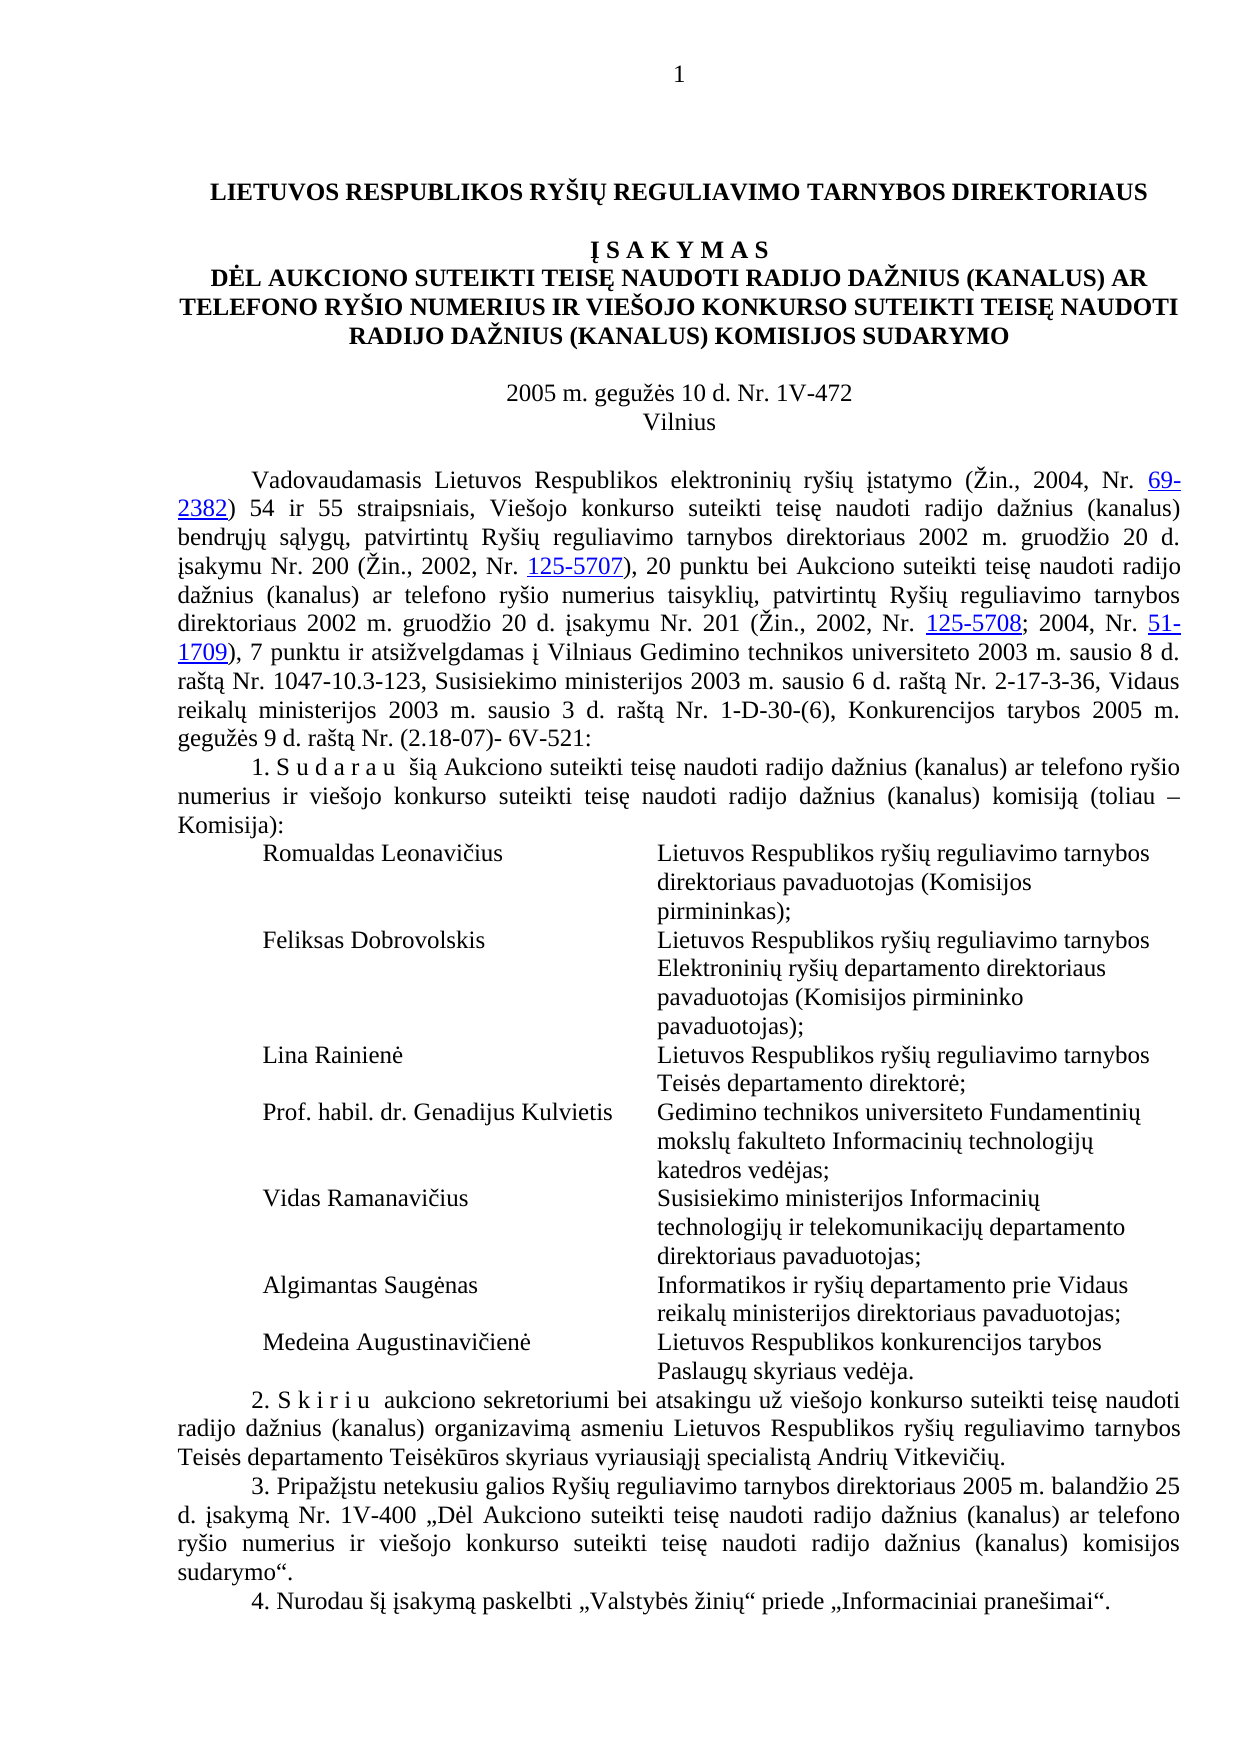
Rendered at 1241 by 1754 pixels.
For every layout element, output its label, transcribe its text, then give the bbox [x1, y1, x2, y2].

table_cell Susisiekimo ministerijos Informacinių technologijų ir telekomunikacijų departamento direktoriaus pavaduotojas; [646, 1184, 1181, 1270]
table_cell Informatikos ir ryšių departamento prie Vidaus reikalų ministerijos direktoriaus pavaduotojas; [646, 1270, 1181, 1327]
text Vadovaudamasis Lietuvos Respublikos elektroninių ryšių įstatymo (Žin., 2004, Nr. 69-2382) 54 ir 55 straipsniais, Viešojo konkurso suteikti teisę naudoti radijo dažnius (kanalus) bendrųjų sąlygų, patvirtintų Ryšių reguliavimo tarnybos direktoriaus 2002 m. gruodžio 20 d. įsakymu Nr. 200 (Žin., 2002, Nr. 125-5707), 20 punktu bei Aukciono suteikti teisę naudoti radijo dažnius (kanalus) ar telefono ryšio numerius taisyklių, patvirtintų Ryšių reguliavimo tarnybos direktoriaus 2002 m. gruodžio 20 d. įsakymu Nr. 201 (Žin., 2002, Nr. 125-5708; 2004, Nr. 51-1709), 7 punktu ir atsižvelgdamas į Vilniaus Gedimino technikos universiteto 2003 m. sausio 8 d. raštą Nr. 1047-10.3-123, Susisiekimo ministerijos 2003 m. sausio 6 d. raštą Nr. 2-17-3-36, Vidaus reikalų ministerijos 2003 m. sausio 3 d. raštą Nr. 1-D-30-(6), Konkurencijos tarybos 2005 m. gegužės 9 d. raštą Nr. (2.18-07)- 6V-521: [177, 465, 1181, 752]
table_cell Gedimino technikos universiteto Fundamentinių mokslų fakulteto Informacinių technologijų katedros vedėjas; [646, 1097, 1181, 1183]
table_cell Vidas Ramanavičius [177, 1184, 646, 1270]
table_cell Lietuvos Respublikos ryšių reguliavimo tarnybos Elektroninių ryšių departamento direktoriaus pavaduotojas (Komisijos pirmininko pavaduotojas); [646, 925, 1181, 1040]
table_cell Prof. habil. dr. Genadijus Kulvietis [177, 1097, 646, 1183]
text DĖL AUKCIONO SUTEIKTI TEISĘ NAUDOTI RADIJO DAŽNIUS (KANALUS) AR TELEFONO RYŠIO NUMERIUS IR VIEŠOJO KONKURSO SUTEIKTI TEISĘ NAUDOTI RADIJO DAŽNIUS (KANALUS) KOMISIJOS SUDARYMO [177, 263, 1181, 350]
table_cell Lietuvos Respublikos ryšių reguliavimo tarnybos Teisės departamento direktorė; [646, 1040, 1181, 1097]
text Į S A K Y M A S [177, 235, 1181, 263]
text 3. Pripažįstu netekusiu galios Ryšių reguliavimo tarnybos direktoriaus 2005 m. balandžio 25 d. įsakymą Nr. 1V-400 „Dėl Aukciono suteikti teisę naudoti radijo dažnius (kanalus) ar telefono ryšio numerius ir viešojo konkurso suteikti teisę naudoti radijo dažnius (kanalus) komisijos sudarymo“. [177, 1471, 1181, 1586]
text 2. Skiriu aukciono sekretoriumi bei atsakingu už viešojo konkurso suteikti teisę naudoti radijo dažnius (kanalus) organizavimą asmeniu Lietuvos Respublikos ryšių reguliavimo tarnybos Teisės departamento Teisėkūros skyriaus vyriausiąjį specialistą Andrių Vitkevičių. [177, 1385, 1181, 1471]
table_cell Lietuvos Respublikos konkurencijos tarybos Paslaugų skyriaus vedėja. [646, 1327, 1181, 1385]
table_cell Lina Rainienė [177, 1040, 646, 1097]
text 2005 m. gegužės 10 d. Nr. 1V-472 [177, 378, 1181, 407]
table_header Lietuvos Respublikos ryšių reguliavimo tarnybos direktoriaus pavaduotojas (Komisijos pirmininkas); [646, 839, 1181, 925]
table_cell Algimantas Saugėnas [177, 1270, 646, 1327]
table_cell Medeina Augustinavičienė [177, 1327, 646, 1385]
table_header Romualdas Leonavičius [177, 839, 646, 925]
table_cell Feliksas Dobrovolskis [177, 925, 646, 1040]
text 1.Sudarau šią Aukciono suteikti teisę naudoti radijo dažnius (kanalus) ar telefono ryšio numerius ir viešojo konkurso suteikti teisę naudoti radijo dažnius (kanalus) komisiją (toliau – Komisija): [177, 752, 1181, 838]
text LIETUVOS RESPUBLIKOS RYŠIŲ REGULIAVIMO TARNYBOS DIREKTORIAUS [177, 177, 1181, 206]
text 4. Nurodau šį įsakymą paskelbti „Valstybės žinių“ priede „Informaciniai pranešimai“. [177, 1586, 1181, 1615]
text Vilnius [177, 407, 1181, 436]
